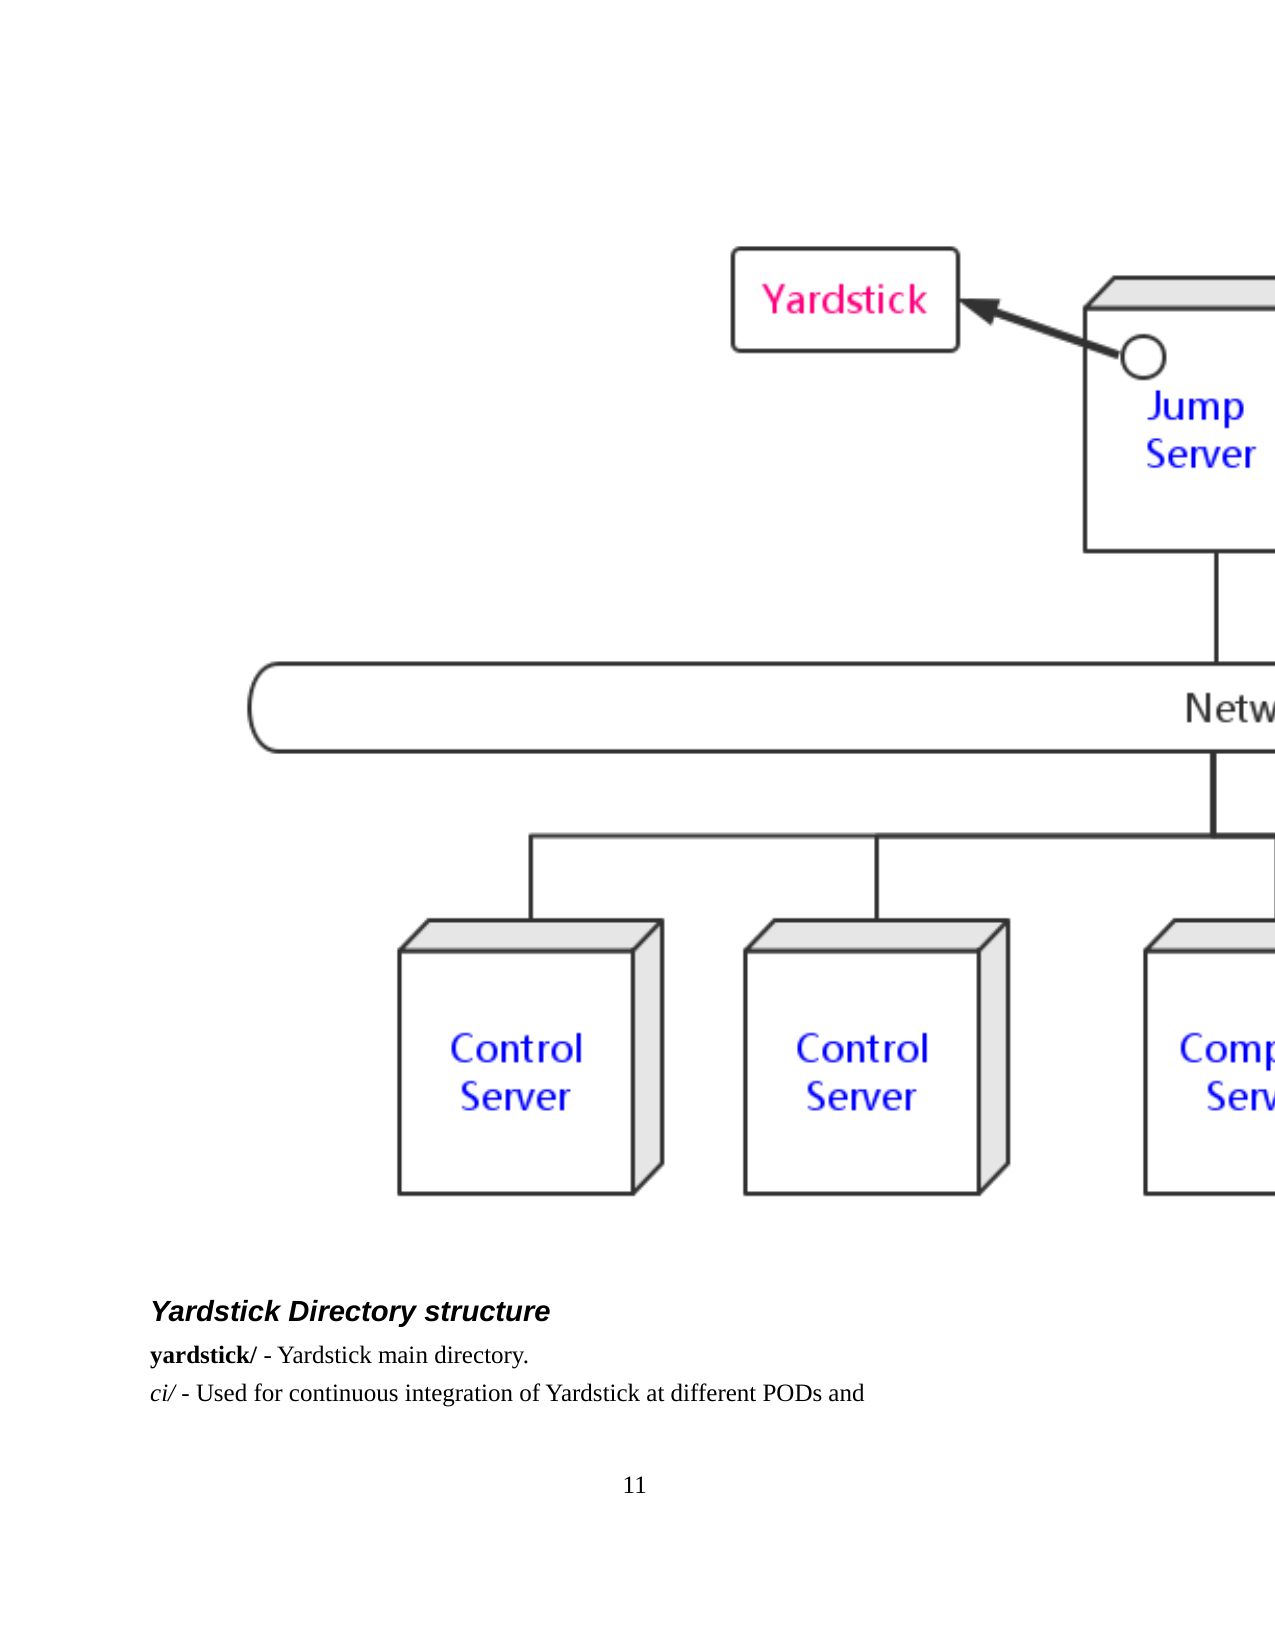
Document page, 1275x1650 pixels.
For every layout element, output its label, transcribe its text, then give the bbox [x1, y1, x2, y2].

picture [150, 150, 1275, 1261]
text yardstick/ - Yardstick main directory. [150, 1340, 1125, 1369]
subtitle Yardstick Directory structure [150, 1294, 1125, 1328]
text ci/ - Used for continuous integration of Yardstick at different PODs and [150, 1378, 1125, 1407]
